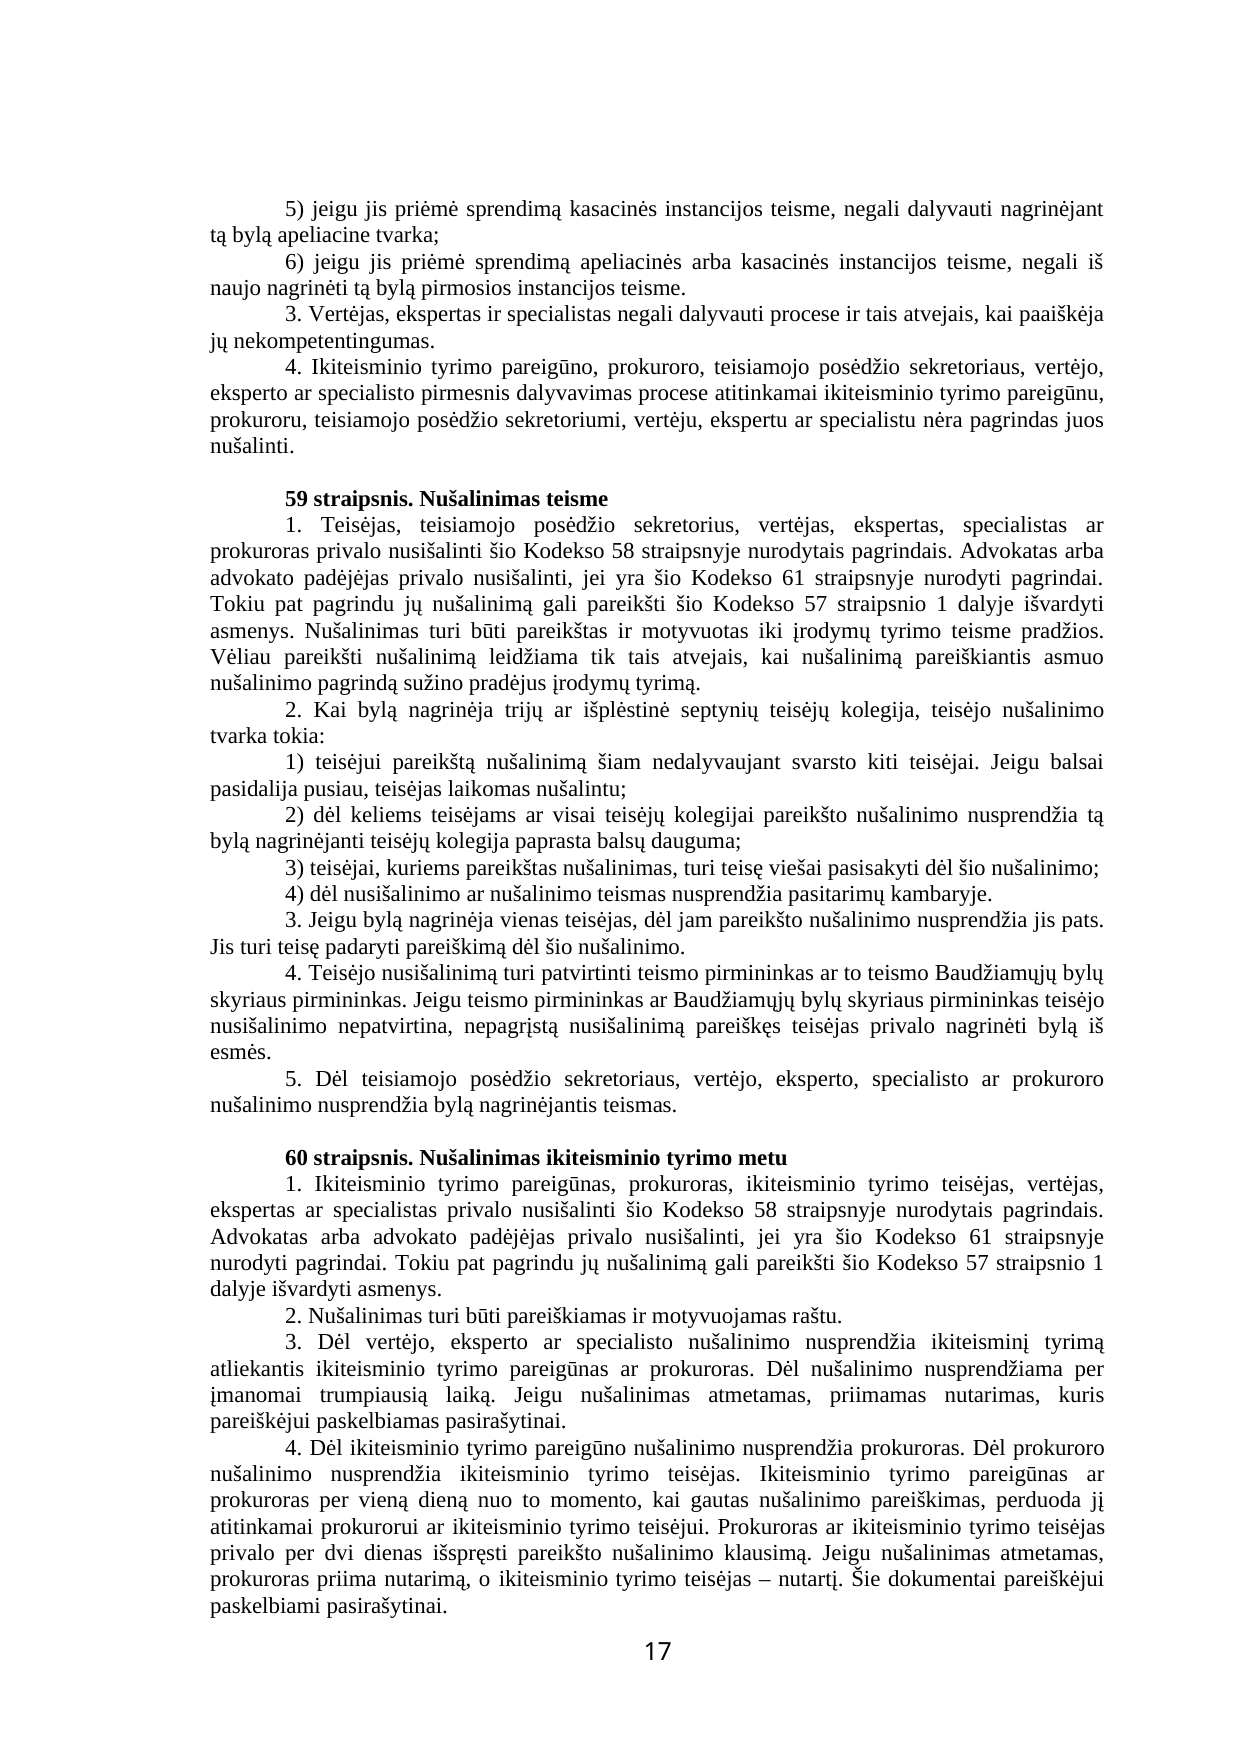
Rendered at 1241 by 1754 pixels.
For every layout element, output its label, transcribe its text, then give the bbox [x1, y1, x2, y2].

text 1. Teisėjas, teisiamojo posėdžio sekretorius, vertėjas, ekspertas, specialistas ar prokuroras privalo nusišalinti šio Kodekso 58 straipsnyje nurodytais pagrindais. Advokatas arba advokato padėjėjas privalo nusišalinti, jei yra šio Kodekso 61 straipsnyje nurodyti pagrindai. Tokiu pat pagrindu jų nušalinimą gali pareikšti šio Kodekso 57 straipsnio 1 dalyje išvardyti asmenys. Nušalinimas turi būti pareikštas ir motyvuotas iki įrodymų tyrimo teisme pradžios. Vėliau pareikšti nušalinimą leidžiama tik tais atvejais, kai nušalinimą pareiškiantis asmuo nušalinimo pagrindą sužino pradėjus įrodymų tyrimą. [210, 511, 1106, 696]
text 1) teisėjui pareikštą nušalinimą šiam nedalyvaujant svarsto kiti teisėjai. Jeigu balsai pasidalija pusiau, teisėjas laikomas nušalintu; [210, 748, 1106, 801]
text 6) jeigu jis priėmė sprendimą apeliacinės arba kasacinės instancijos teisme, negali iš naujo nagrinėti tą bylą pirmosios instancijos teisme. [210, 248, 1106, 300]
text 4) dėl nusišalinimo ar nušalinimo teismas nusprendžia pasitarimų kambaryje. [210, 880, 1106, 907]
text 5) jeigu jis priėmė sprendimą kasacinės instancijos teisme, negali dalyvauti nagrinėjant tą bylą apeliacine tvarka; [210, 195, 1106, 248]
text 3. Vertėjas, ekspertas ir specialistas negali dalyvauti procese ir tais atvejais, kai paaiškėja jų nekompetentingumas. [210, 300, 1106, 353]
text 3. Jeigu bylą nagrinėja vienas teisėjas, dėl jam pareikšto nušalinimo nusprendžia jis pats. Jis turi teisę padaryti pareiškimą dėl šio nušalinimo. [210, 907, 1106, 959]
text 1. Ikiteisminio tyrimo pareigūnas, prokuroras, ikiteisminio tyrimo teisėjas, vertėjas, ekspertas ar specialistas privalo nusišalinti šio Kodekso 58 straipsnyje nurodytais pagrindais. Advokatas arba advokato padėjėjas privalo nusišalinti, jei yra šio Kodekso 61 straipsnyje nurodyti pagrindai. Tokiu pat pagrindu jų nušalinimą gali pareikšti šio Kodekso 57 straipsnio 1 dalyje išvardyti asmenys. [210, 1170, 1106, 1302]
text 2. Kai bylą nagrinėja trijų ar išplėstinė septynių teisėjų kolegija, teisėjo nušalinimo tvarka tokia: [210, 696, 1106, 748]
text 59 straipsnis. Nušalinimas teisme [210, 485, 1106, 511]
text 2. Nušalinimas turi būti pareiškiamas ir motyvuojamas raštu. [210, 1302, 1106, 1328]
text 3) teisėjai, kuriems pareikštas nušalinimas, turi teisę viešai pasisakyti dėl šio nušalinimo; [210, 854, 1106, 880]
text 60 straipsnis. Nušalinimas ikiteisminio tyrimo metu [210, 1144, 1106, 1170]
text 4. Dėl ikiteisminio tyrimo pareigūno nušalinimo nusprendžia prokuroras. Dėl prokuroro nušalinimo nusprendžia ikiteisminio tyrimo teisėjas. Ikiteisminio tyrimo pareigūnas ar prokuroras per vieną dieną nuo to momento, kai gautas nušalinimo pareiškimas, perduoda jį atitinkamai prokurorui ar ikiteisminio tyrimo teisėjui. Prokuroras ar ikiteisminio tyrimo teisėjas privalo per dvi dienas išspręsti pareikšto nušalinimo klausimą. Jeigu nušalinimas atmetamas, prokuroras priima nutarimą, o ikiteisminio tyrimo teisėjas – nutartį. Šie dokumentai pareiškėjui paskelbiami pasirašytinai. [210, 1434, 1106, 1618]
text 4. Ikiteisminio tyrimo pareigūno, prokuroro, teisiamojo posėdžio sekretoriaus, vertėjo, eksperto ar specialisto pirmesnis dalyvavimas procese atitinkamai ikiteisminio tyrimo pareigūnu, prokuroru, teisiamojo posėdžio sekretoriumi, vertėju, ekspertu ar specialistu nėra pagrindas juos nušalinti. [210, 353, 1106, 458]
text 5. Dėl teisiamojo posėdžio sekretoriaus, vertėjo, eksperto, specialisto ar prokuroro nušalinimo nusprendžia bylą nagrinėjantis teismas. [210, 1065, 1106, 1117]
text 2) dėl keliems teisėjams ar visai teisėjų kolegijai pareikšto nušalinimo nusprendžia tą bylą nagrinėjanti teisėjų kolegija paprasta balsų dauguma; [210, 801, 1106, 854]
text 3. Dėl vertėjo, eksperto ar specialisto nušalinimo nusprendžia ikiteisminį tyrimą atliekantis ikiteisminio tyrimo pareigūnas ar prokuroras. Dėl nušalinimo nusprendžiama per įmanomai trumpiausią laiką. Jeigu nušalinimas atmetamas, priimamas nutarimas, kuris pareiškėjui paskelbiamas pasirašytinai. [210, 1328, 1106, 1434]
text 4. Teisėjo nusišalinimą turi patvirtinti teismo pirmininkas ar to teismo Baudžiamųjų bylų skyriaus pirmininkas. Jeigu teismo pirmininkas ar Baudžiamųjų bylų skyriaus pirmininkas teisėjo nusišalinimo nepatvirtina, nepagrįstą nusišalinimą pareiškęs teisėjas privalo nagrinėti bylą iš esmės. [210, 959, 1106, 1065]
